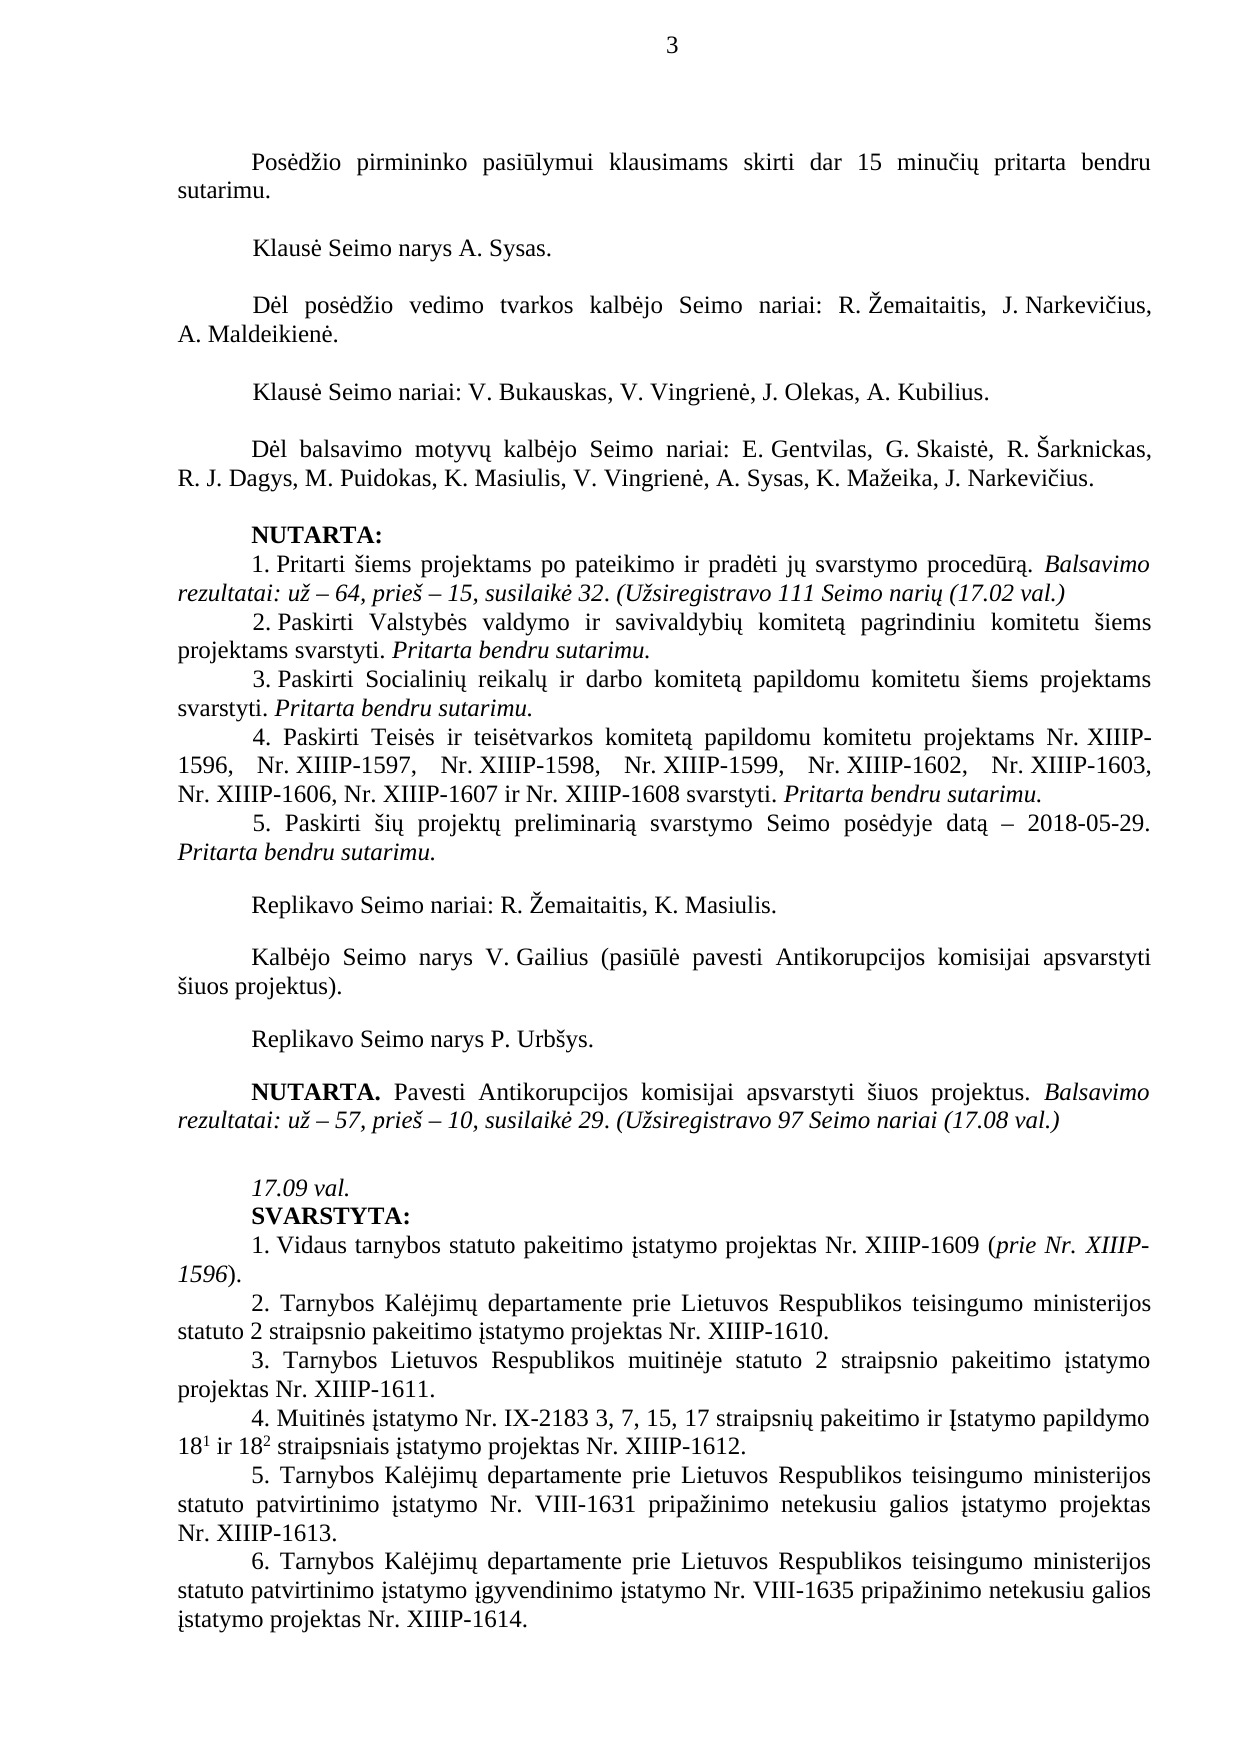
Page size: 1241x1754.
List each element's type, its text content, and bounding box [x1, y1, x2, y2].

text 5. Paskirti šių projektų preliminarią svarstymo Seimo posėdyje datą – 2018-05-29. Pritarta bendru sutarimu. [177, 808, 1152, 866]
text 4. Muitinės įstatymo Nr. IX-2183 3, 7, 15, 17 straipsnių pakeitimo ir Įstatymo papildymo 181 ir 182 straipsniais įstatymo projektas Nr. XIIIP-1612. [177, 1403, 1152, 1460]
text 2. Paskirti Valstybės valdymo ir savivaldybių komitetą pagrindiniu komitetu šiems projektams svarstyti. Pritarta bendru sutarimu. [177, 607, 1152, 664]
text Klausė Seimo nariai: V. Bukauskas, V. Vingrienė, J. Olekas, A. Kubilius. [177, 377, 1152, 406]
text 5. Tarnybos Kalėjimų departamente prie Lietuvos Respublikos teisingumo ministerijos statuto patvirtinimo įstatymo Nr. VIII-1631 pripažinimo netekusiu galios įstatymo projektas Nr. XIIIP-1613. [177, 1460, 1152, 1546]
text Dėl posėdžio vedimo tvarkos kalbėjo Seimo nariai: R. Žemaitaitis, J. Narkevičius, A. Maldeikienė. [177, 291, 1152, 348]
text Replikavo Seimo narys P. Urbšys. [177, 1024, 1152, 1053]
text Kalbėjo Seimo narys V. Gailius (pasiūlė pavesti Antikorupcijos komisijai apsvarstyti šiuos projektus). [177, 942, 1152, 1000]
text Replikavo Seimo nariai: R. Žemaitaitis, K. Masiulis. [177, 890, 1152, 918]
text Dėl balsavimo motyvų kalbėjo Seimo nariai: E. Gentvilas, G. Skaistė, R. Šarknickas, R. J. Dagys, M. Puidokas, K. Masiulis, V. Vingrienė, A. Sysas, K. Mažeika, J. Narkevičius. [177, 434, 1152, 492]
text 1. Vidaus tarnybos statuto pakeitimo įstatymo projektas Nr. XIIIP-1609 (prie Nr. XIIIP-1596). [177, 1230, 1152, 1288]
text 4. Paskirti Teisės ir teisėtvarkos komitetą papildomu komitetu projektams Nr. XIIIP-1596, Nr. XIIIP-1597, Nr. XIIIP-1598, Nr. XIIIP-1599, Nr. XIIIP-1602, Nr. XIIIP-1603, Nr. XIIIP-1606, Nr. XIIIP-1607 ir Nr. XIIIP-1608 svarstyti. Pritarta bendru sutarimu. [177, 722, 1152, 808]
text 17.09 val. [177, 1173, 1152, 1201]
text NUTARTA. Pavesti Antikorupcijos komisijai apsvarstyti šiuos projektus. Balsavimo rezultatai: už – 57, prieš – 10, susilaikė 29. (Užsiregistravo 97 Seimo nariai (17.08 val.) [177, 1077, 1152, 1134]
text SVARSTYTA: [177, 1201, 1152, 1230]
text 6. Tarnybos Kalėjimų departamente prie Lietuvos Respublikos teisingumo ministerijos statuto patvirtinimo įstatymo įgyvendinimo įstatymo Nr. VIII-1635 pripažinimo netekusiu galios įstatymo projektas Nr. XIIIP-1614. [177, 1546, 1152, 1633]
text 2. Tarnybos Kalėjimų departamente prie Lietuvos Respublikos teisingumo ministerijos statuto 2 straipsnio pakeitimo įstatymo projektas Nr. XIIIP-1610. [177, 1288, 1152, 1345]
text Posėdžio pirmininko pasiūlymui klausimams skirti dar 15 minučių pritarta bendru sutarimu. [177, 147, 1152, 204]
text NUTARTA: [177, 521, 1152, 549]
text Klausė Seimo narys A. Sysas. [177, 233, 1152, 262]
text 1. Pritarti šiems projektams po pateikimo ir pradėti jų svarstymo procedūrą. Balsavimo rezultatai: už – 64, prieš – 15, susilaikė 32. (Užsiregistravo 111 Seimo narių (17.02 val.) [177, 549, 1152, 607]
text 3. Tarnybos Lietuvos Respublikos muitinėje statuto 2 straipsnio pakeitimo įstatymo projektas Nr. XIIIP-1611. [177, 1345, 1152, 1403]
text 3. Paskirti Socialinių reikalų ir darbo komitetą papildomu komitetu šiems projektams svarstyti. Pritarta bendru sutarimu. [177, 664, 1152, 722]
